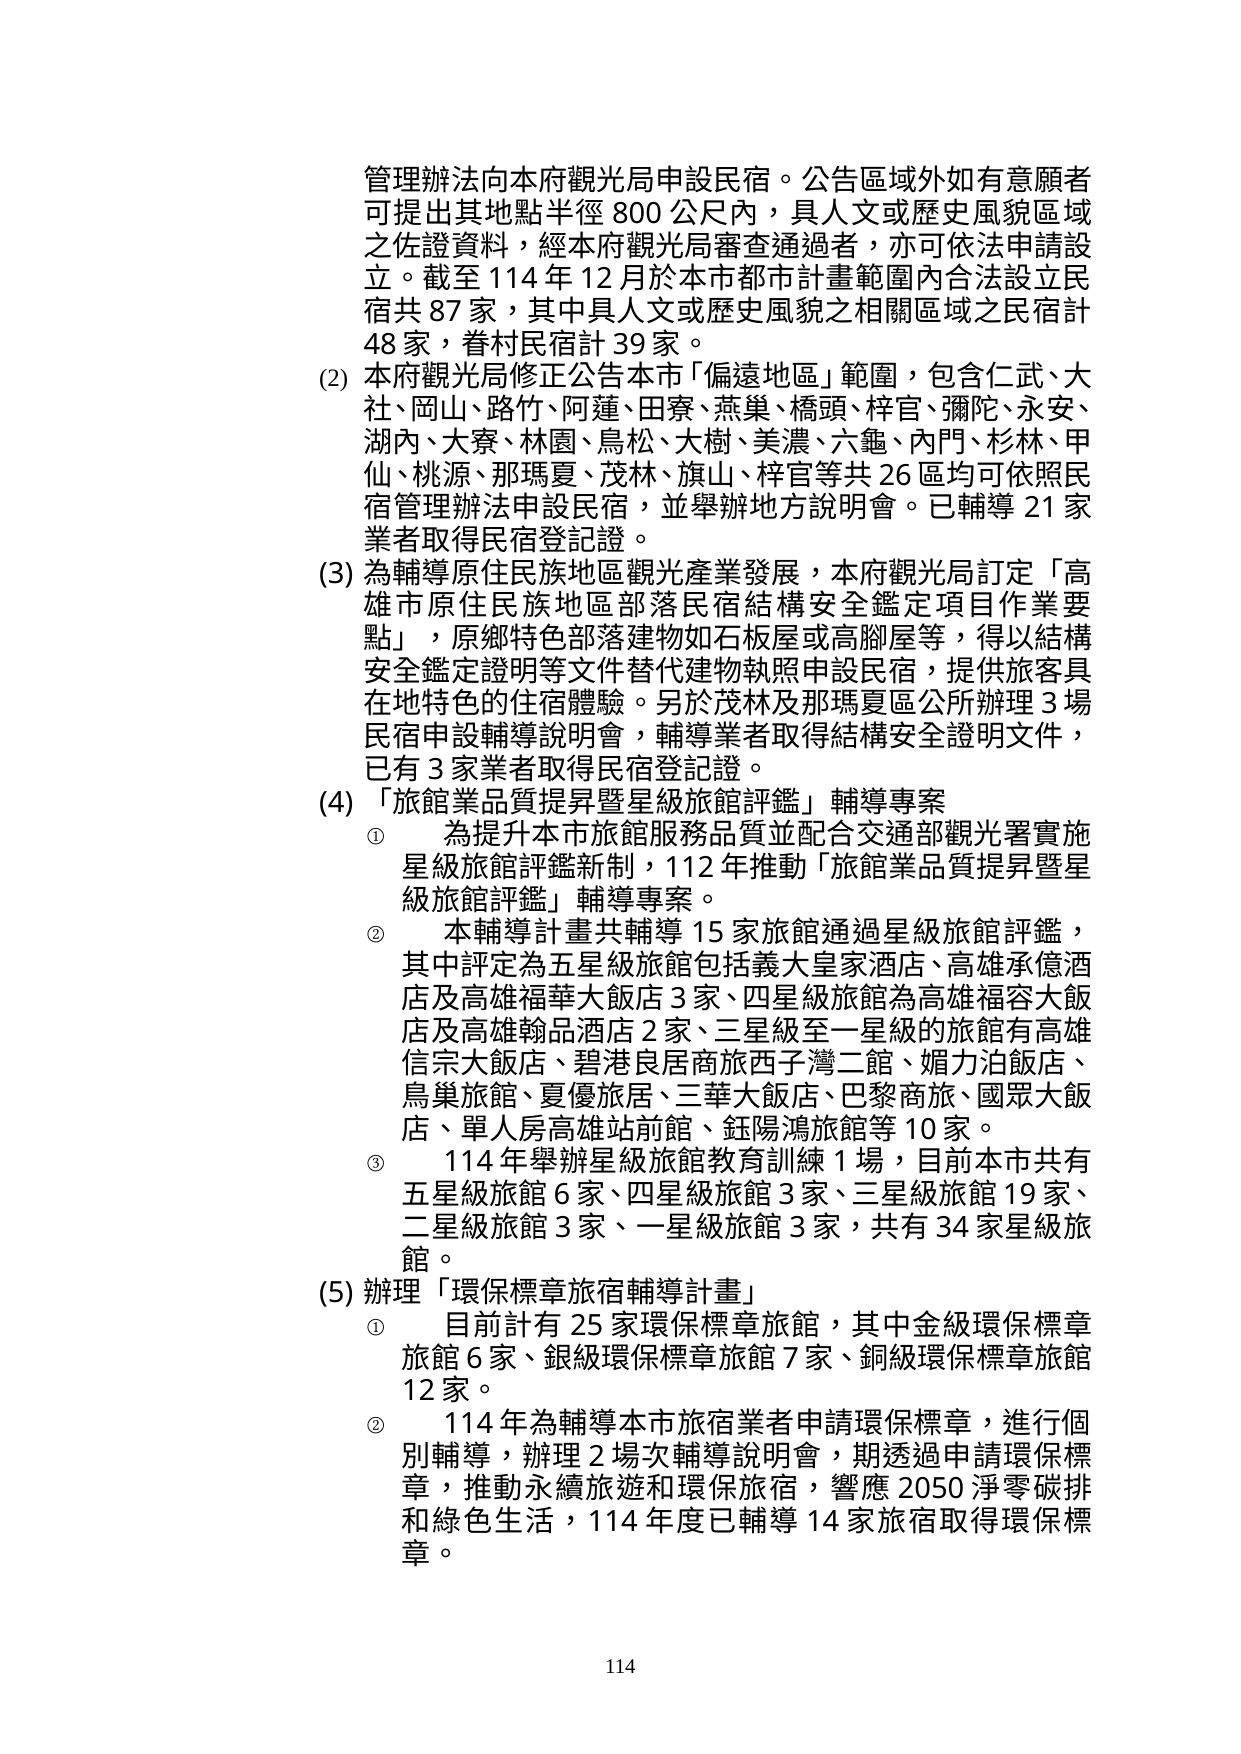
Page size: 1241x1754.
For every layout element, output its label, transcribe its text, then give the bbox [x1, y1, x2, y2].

list 「旅館業品質提昇暨星級旅館評鑑」輔導專案 [319, 786, 1092, 819]
list 為輔導原住民族地區觀光產業發展，本府觀光局訂定「高雄市原住民族地區部落民宿結構安全鑑定項目作業要點」，原鄉特色部落建物如石板屋或高腳屋等，得以結構安全鑑定證明等文件替代建物執照申設民宿，提供旅客具在地特色的住宿體驗。另於茂林及那瑪夏區公所辦理3場民宿申設輔導說明會，輔導業者取得結構安全證明文件，已有3家業者取得民宿登記證。 [319, 557, 1092, 786]
list 本輔導計畫共輔導15家旅館通過星級旅館評鑑，其中評定為五星級旅館包括義大皇家酒店、高雄承億酒店及高雄福華大飯店3家、四星級旅館為高雄福容大飯店及高雄翰品酒店2家、三星級至一星級的旅館有高雄信宗大飯店、碧港良居商旅西子灣二館、媚力泊飯店、鳥巢旅館、夏優旅居、三華大飯店、巴黎商旅、國眾大飯店、單人房高雄站前館、鈺陽鴻旅館等10家。 [366, 917, 1092, 1146]
list 本府觀光局修正公告本市「偏遠地區」範圍，包含仁武、大社、岡山、路竹、阿蓮、田寮、燕巢、橋頭、梓官、彌陀、永安、湖內、大寮、林園、鳥松、大樹、美濃、六龜、內門、杉林、甲仙、桃源、那瑪夏、茂林、旗山、梓官等共26區均可依照民宿管理辦法申設民宿，並舉辦地方說明會。已輔導21家業者取得民宿登記證。 [319, 361, 1092, 557]
list 114年為輔導本市旅宿業者申請環保標章，進行個別輔導，辦理2場次輔導說明會，期透過申請環保標章，推動永續旅遊和環保旅宿，響應2050淨零碳排和綠色生活，114年度已輔導14家旅宿取得環保標章。 [366, 1407, 1092, 1571]
list 辦理「環保標章旅宿輔導計畫」 [319, 1277, 1092, 1309]
list 目前計有25家環保標章旅館，其中金級環保標章旅館6家、銀級環保標章旅館7家、銅級環保標章旅館12家。 [366, 1309, 1092, 1407]
list 114年舉辦星級旅館教育訓練1場，目前本市共有五星級旅館6家、四星級旅館3家、三星級旅館19家、二星級旅館3家、一星級旅館3家，共有34家星級旅館。 [366, 1146, 1092, 1277]
list 為提升本市旅館服務品質並配合交通部觀光署實施星級旅館評鑑新制，112年推動「旅館業品質提昇暨星級旅館評鑑」輔導專案。 [366, 819, 1092, 917]
list 管理辦法向本府觀光局申設民宿。公告區域外如有意願者可提出其地點半徑800公尺內，具人文或歷史風貌區域之佐證資料，經本府觀光局審查通過者，亦可依法申請設立。截至114年12月於本市都市計畫範圍內合法設立民宿共87家，其中具人文或歷史風貌之相關區域之民宿計48家，眷村民宿計39家。 [319, 164, 1092, 361]
